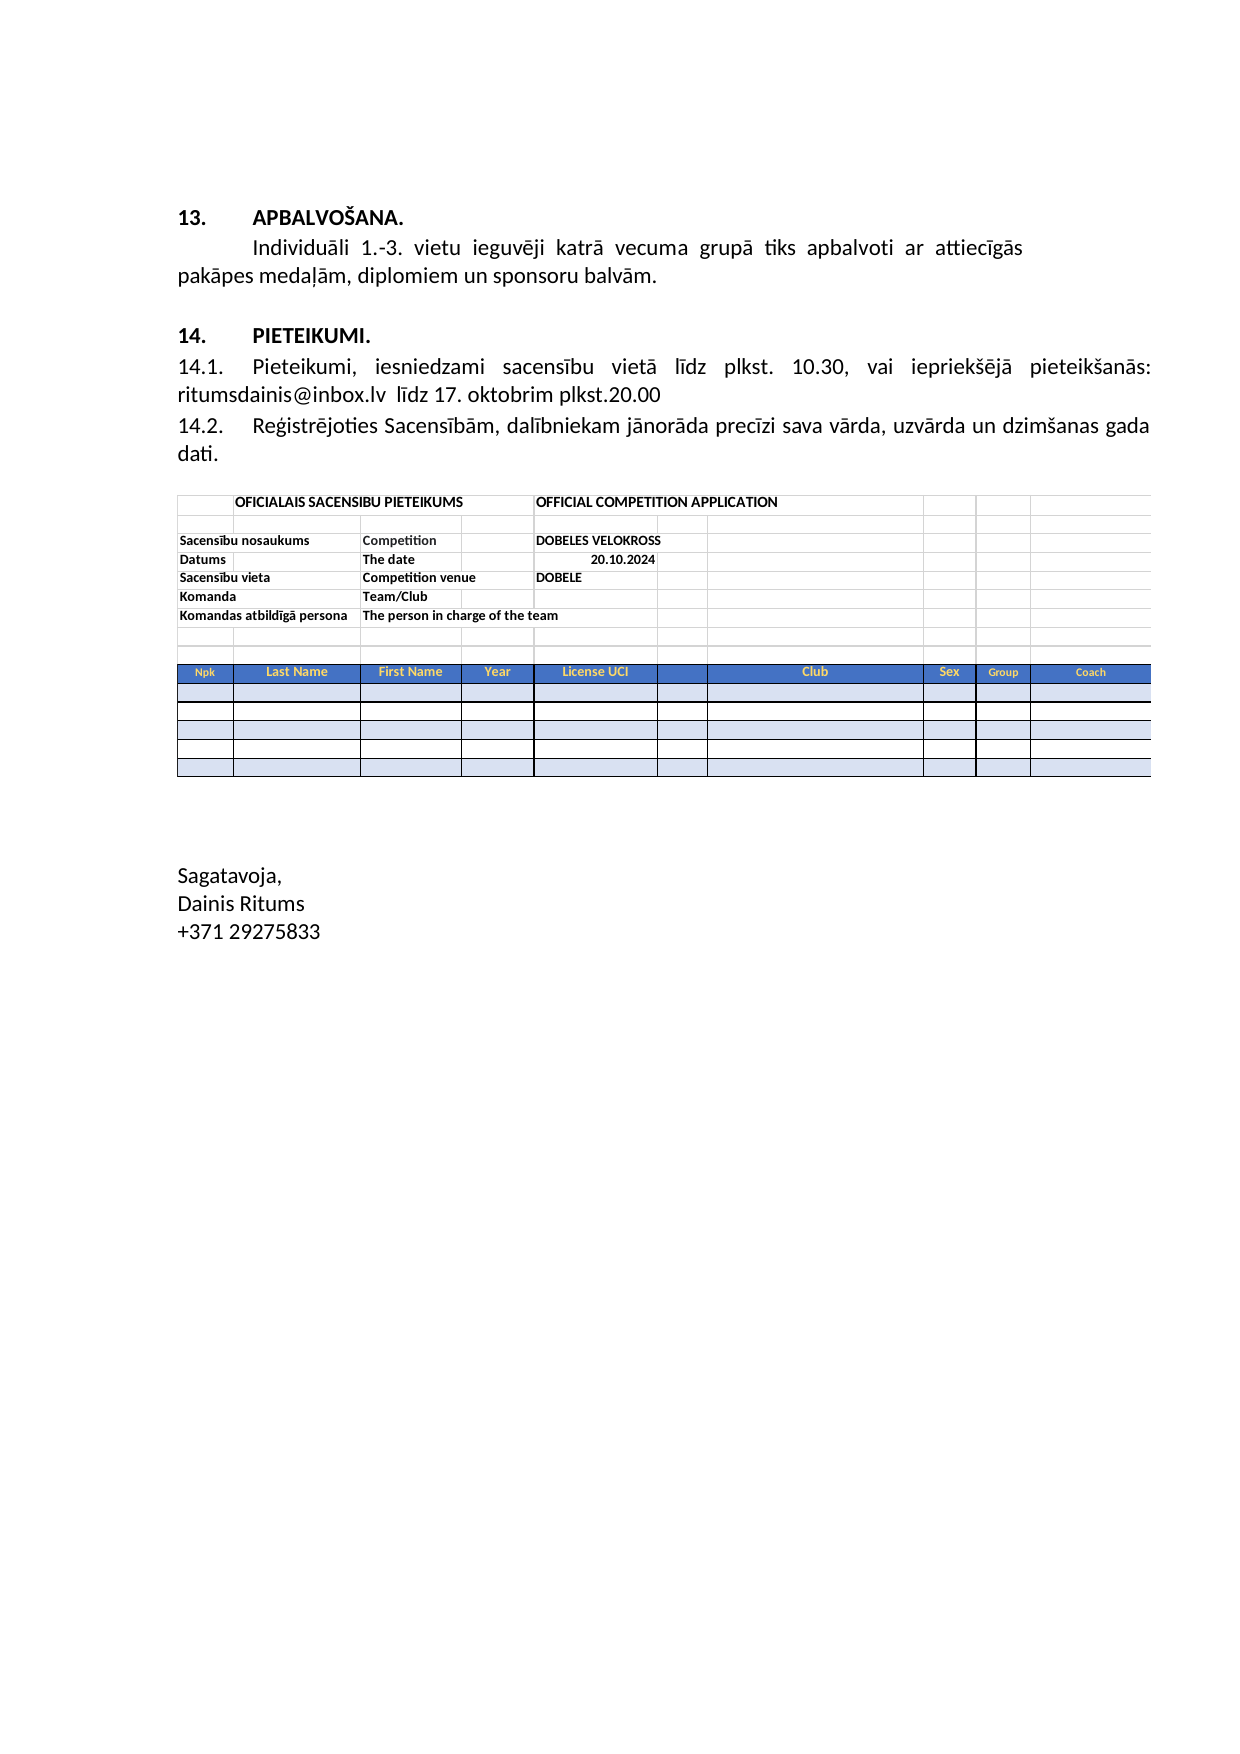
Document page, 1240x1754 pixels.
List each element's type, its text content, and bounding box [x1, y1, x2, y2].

text Dainis Ritums [177, 889, 1153, 917]
list PIETEIKUMI. [177, 322, 1153, 350]
list Pieteikumi, iesniedzami sacensību vietā līdz plkst. 10.30, vai iepriekšējā pieteikšanās: ritumsdainis@inbox.lv līdz 17. oktobrim plkst.20.00 [177, 352, 1152, 408]
text Individuāli 1.-3. vietu ieguvēji katrā vecuma grupā tiks apbalvoti ar attiecīgās pakāpes medaļām, diplomiem un sponsoru balvām. [177, 233, 1023, 289]
list Reģistrējoties Sacensībām, dalībniekam jānorāda precīzi sava vārda, uzvārda un dzimšanas gada dati. [177, 411, 1152, 467]
list APBALVOŠANA. [177, 203, 1153, 231]
text Sagatavoja, [177, 861, 1153, 889]
text +371 29275833 [177, 917, 1153, 945]
